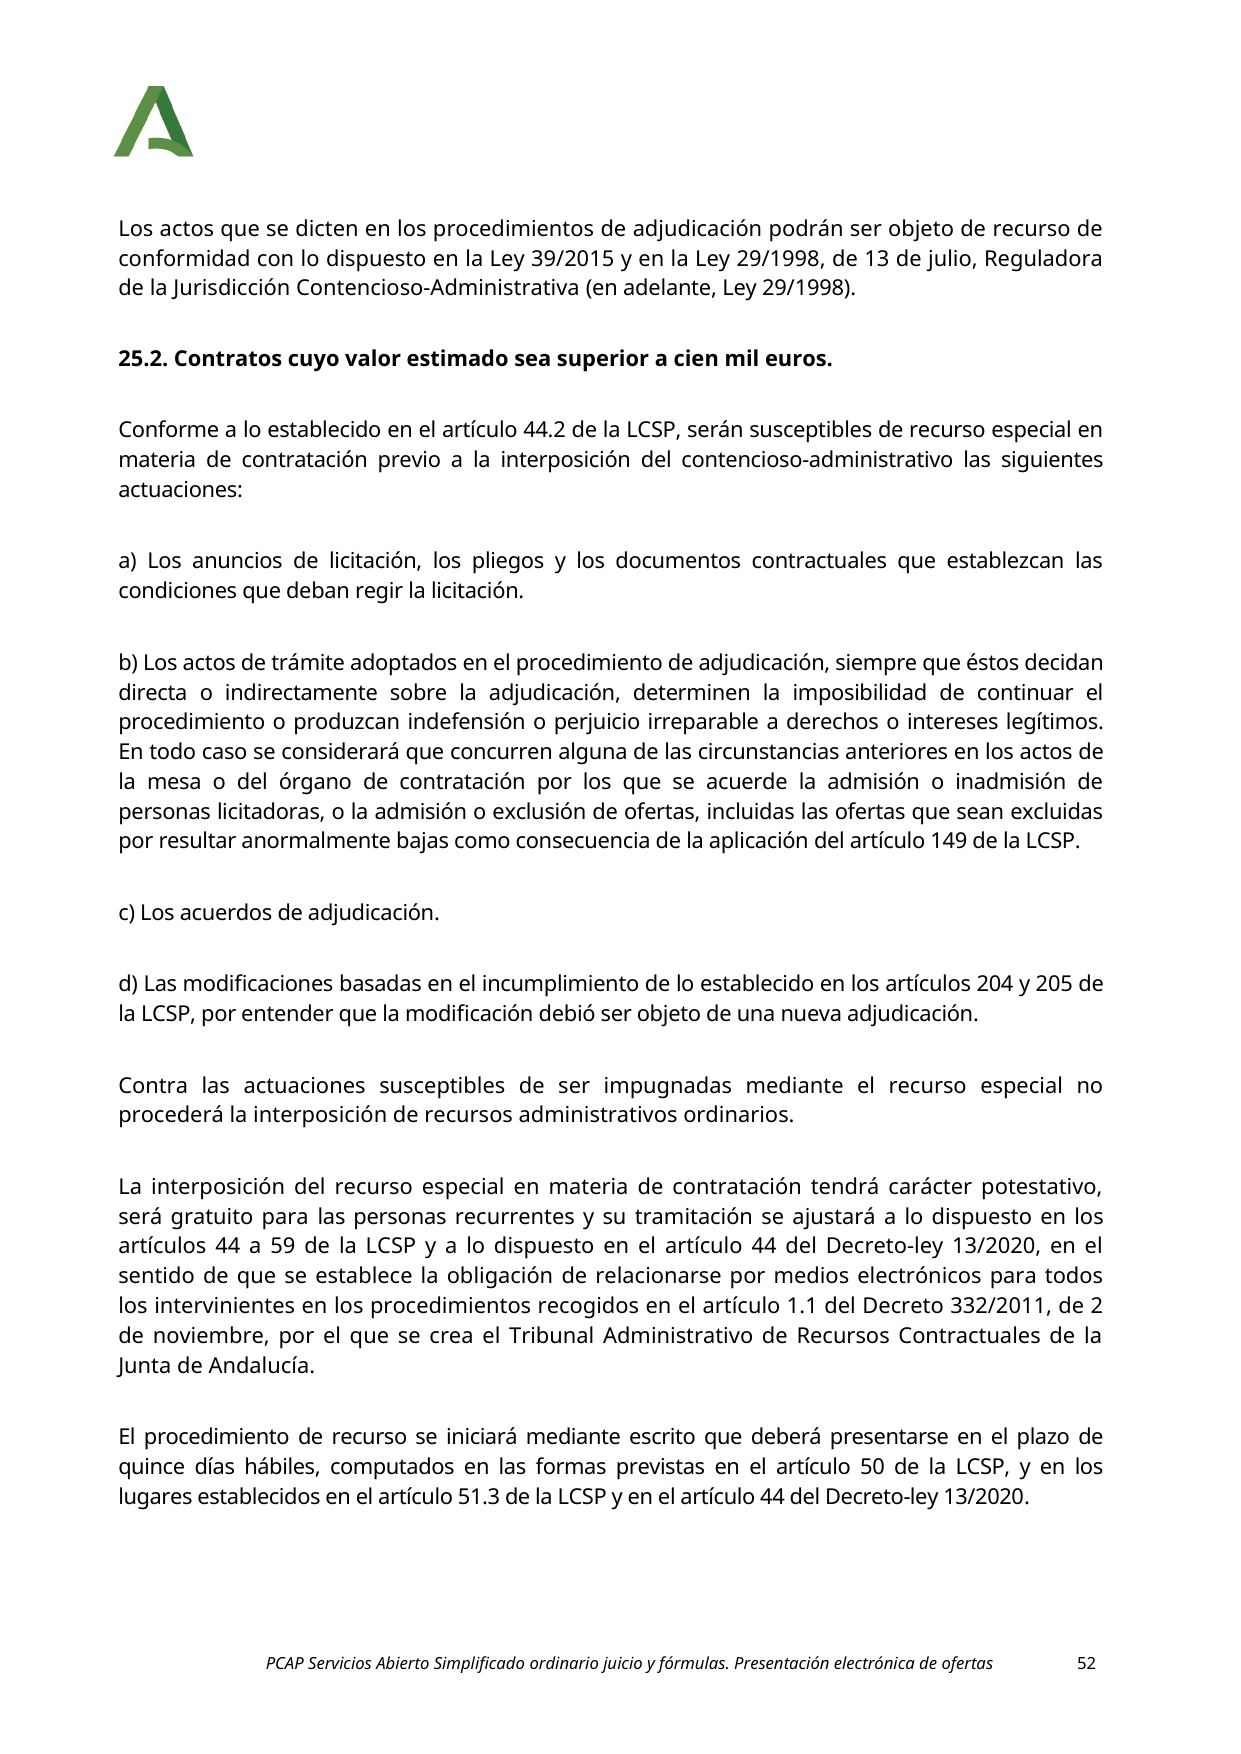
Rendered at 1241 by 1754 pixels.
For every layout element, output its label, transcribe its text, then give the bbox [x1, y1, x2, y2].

text a) Los anuncios de licitación, los pliegos y los documentos contractuales que establezcan las condiciones que deban regir la licitación. [118, 546, 1104, 605]
text Los actos que se dicten en los procedimientos de adjudicación podrán ser objeto de recurso de conformidad con lo dispuesto en la Ley 39/2015 y en la Ley 29/1998, de 13 de julio, Reguladora de la Jurisdicción Contencioso-Administrativa (en adelante, Ley 29/1998). [118, 213, 1104, 302]
text c) Los acuerdos de adjudicación. [118, 897, 1104, 927]
text El procedimiento de recurso se iniciará mediante escrito que deberá presentarse en el plazo de quince días hábiles, computados en las formas previstas en el artículo 50 de la LCSP, y en los lugares establecidos en el artículo 51.3 de la LCSP y en el artículo 44 del Decreto-ley 13/2020. [118, 1421, 1104, 1511]
text Conforme a lo establecido en el artículo 44.2 de la LCSP, serán susceptibles de recurso especial en materia de contratación previo a la interposición del contencioso-administrativo las siguientes actuaciones: [118, 414, 1104, 504]
text Contra las actuaciones susceptibles de ser impugnadas mediante el recurso especial no procederá la interposición de recursos administrativos ordinarios. [118, 1070, 1104, 1129]
picture [109, 81, 198, 161]
text La interposición del recurso especial en materia de contratación tendrá carácter potestativo, será gratuito para las personas recurrentes y su tramitación se ajustará a lo dispuesto en los artículos 44 a 59 de la LCSP y a lo dispuesto en el artículo 44 del Decreto-ley 13/2020, en el sentido de que se establece la obligación de relacionarse por medios electrónicos para todos los intervinientes en los procedimientos recogidos en el artículo 1.1 del Decreto 332/2011, de 2 de noviembre, por el que se crea el Tribunal Administrativo de Recursos Contractuales de la Junta de Andalucía. [118, 1171, 1104, 1379]
text d) Las modificaciones basadas en el incumplimiento de lo establecido en los artículos 204 y 205 de la LCSP, por entender que la modificación debió ser objeto de una nueva adjudicación. [118, 968, 1104, 1028]
text b) Los actos de trámite adoptados en el procedimiento de adjudicación, siempre que éstos decidan directa o indirectamente sobre la adjudicación, determinen la imposibilidad de continuar el procedimiento o produzcan indefensión o perjuicio irreparable a derechos o intereses legítimos. En todo caso se considerará que concurren alguna de las circunstancias anteriores en los actos de la mesa o del órgano de contratación por los que se acuerde la admisión o inadmisión de personas licitadoras, o la admisión o exclusión de ofertas, incluidas las ofertas que sean excluidas por resultar anormalmente bajas como consecuencia de la aplicación del artículo 149 de la LCSP. [118, 647, 1104, 855]
text 25.2. Contratos cuyo valor estimado sea superior a cien mil euros. [118, 343, 1104, 373]
